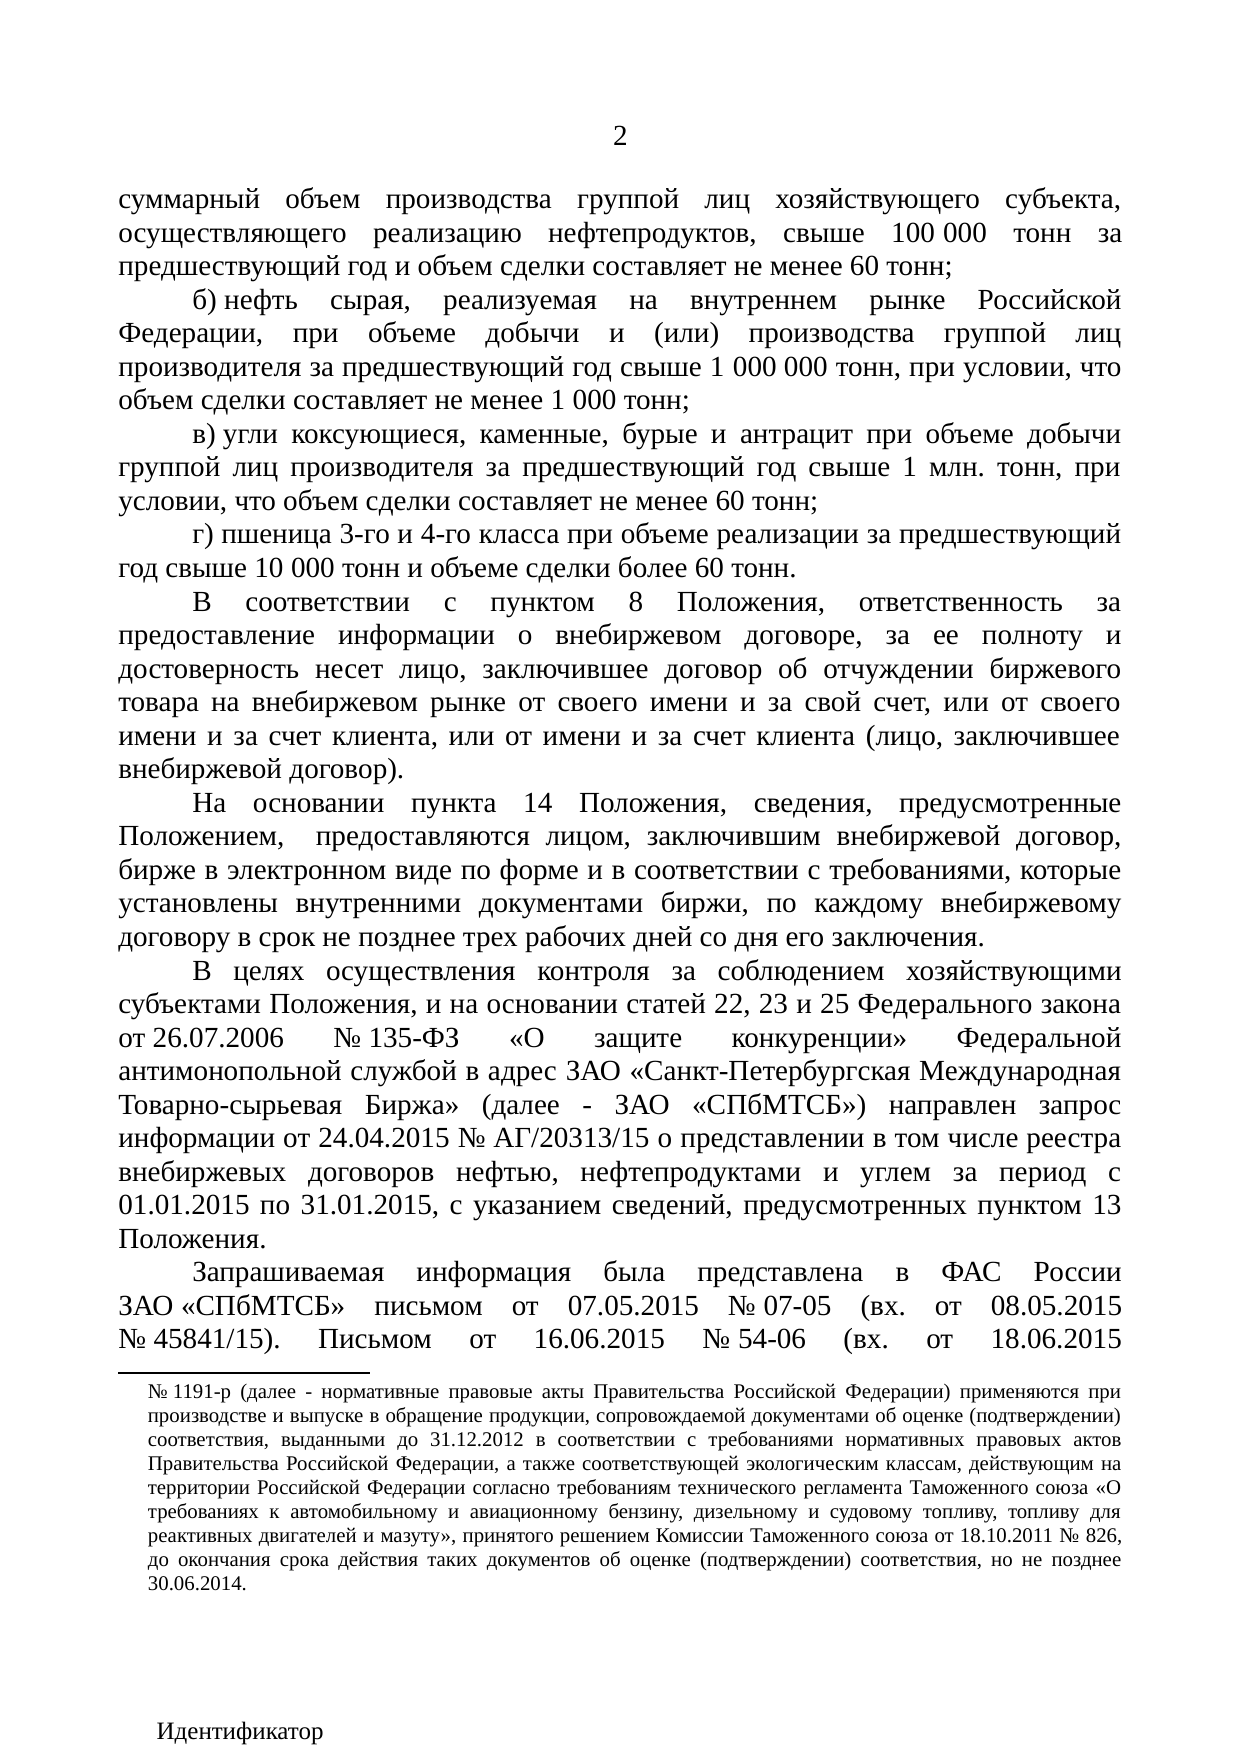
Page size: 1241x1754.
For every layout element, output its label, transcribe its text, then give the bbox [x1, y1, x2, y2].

list суммарный объем производства группой лиц хозяйствующего субъекта, осуществляющего реализацию нефтепродуктов, свыше 100 000 тонн за предшествующий год и объем сделки составляет не менее 60 тонн; [118, 181, 1122, 282]
text № 1191-р (далее - нормативные правовые акты Правительства Российской Федерации) применяются при производстве и выпуске в обращение продукции, сопровождаемой документами об оценке (подтверждении) соответствия, выданными до 31.12.2012 в соответствии с требованиями нормативных правовых актов Правительства Российской Федерации, а также соответствующей экологическим классам, действующим на территории Российской Федерации согласно требованиям технического регламента Таможенного союза «О требованиях к автомобильному и авиационному бензину, дизельному и судовому топливу, топливу для реактивных двигателей и мазуту», принятого решением Комиссии Таможенного союза от 18.10.2011 № 826, до окончания срока действия таких документов об оценке (подтверждении) соответствия, но не позднее 30.06.2014. [118, 1379, 1122, 1595]
list б) нефть сырая, реализуемая на внутреннем рынке Российской Федерации, при объеме добычи и (или) производства группой лиц производителя за предшествующий год свыше 1 000 000 тонн, при условии, что объем сделки составляет не менее 1 000 тонн; [118, 282, 1122, 416]
text Запрашиваемая информация была представлена в ФАС России ЗАО «СПбМТСБ» письмом от 07.05.2015 № 07-05 (вх. от 08.05.2015 № 45841/15). Письмом от 16.06.2015 № 54-06 (вх. от 18.06.2015 [118, 1254, 1122, 1355]
list В соответствии с пунктом 8 Положения, ответственность за предоставление информации о внебиржевом договоре, за ее полноту и достоверность несет лицо, заключившее договор об отчуждении биржевого товара на внебиржевом рынке от своего имени и за свой счет, или от своего имени и за счет клиента, или от имени и за счет клиента (лицо, заключившее внебиржевой договор). [118, 584, 1122, 785]
list На основании пункта 14 Положения, сведения, предусмотренные Положением, предоставляются лицом, заключившим внебиржевой договор, бирже в электронном виде по форме и в соответствии с требованиями, которые установлены внутренними документами биржи, по каждому внебиржевому договору в срок не позднее трех рабочих дней со дня его заключения. [118, 785, 1122, 953]
list г) пшеница 3-го и 4-го класса при объеме реализации за предшествующий год свыше 10 000 тонн и объеме сделки более 60 тонн. [118, 517, 1122, 584]
text В целях осуществления контроля за соблюдением хозяйствующими субъектами Положения, и на основании статей 22, 23 и 25 Федерального закона от 26.07.2006 № 135-ФЗ «О защите конкуренции» Федеральной антимонопольной службой в адрес ЗАО «Санкт-Петербургская Международная Товарно-сырьевая Биржа» (далее - ЗАО «СПбМТСБ») направлен запрос информации от 24.04.2015 № АГ/20313/15 о представлении в том числе реестра внебиржевых договоров нефтью, нефтепродуктами и углем за период с 01.01.2015 по 31.01.2015, с указанием сведений, предусмотренных пунктом 13 Положения. [118, 953, 1122, 1254]
list в) угли коксующиеся, каменные, бурые и антрацит при объеме добычи группой лиц производителя за предшествующий год свыше 1 млн. тонн, при условии, что объем сделки составляет не менее 60 тонн; [118, 416, 1122, 517]
